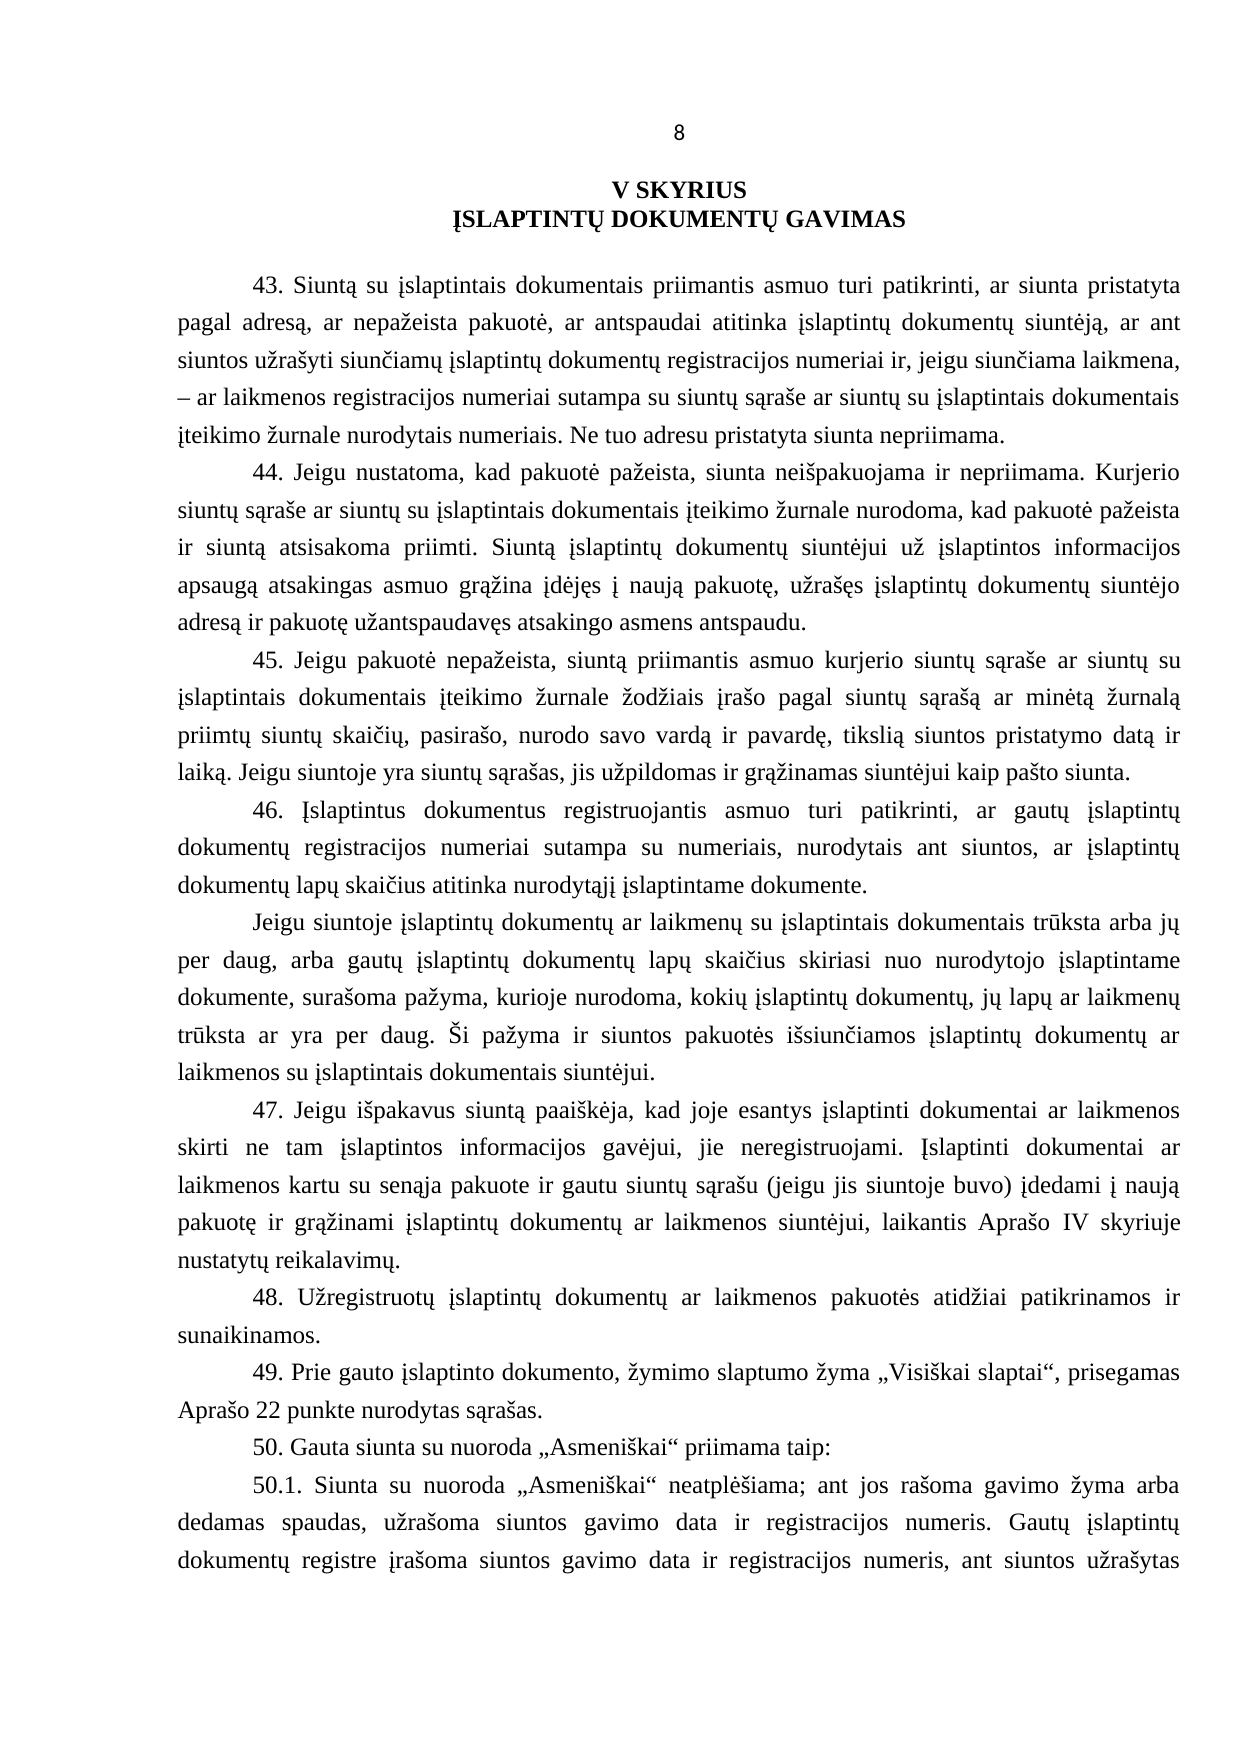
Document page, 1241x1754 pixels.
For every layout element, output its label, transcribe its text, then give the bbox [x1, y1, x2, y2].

text 46. Įslaptintus dokumentus registruojantis asmuo turi patikrinti, ar gautų įslaptintų dokumentų registracijos numeriai sutampa su numeriais, nurodytais ant siuntos, ar įslaptintų dokumentų lapų skaičius atitinka nurodytąjį įslaptintame dokumente. [177, 786, 1181, 899]
text ĮSLAPTINTŲ DOKUMENTŲ GAVIMAS [177, 204, 1181, 232]
text 49. Prie gauto įslaptinto dokumento, žymimo slaptumo žyma „Visiškai slaptai“, prisegamas Aprašo 22 punkte nurodytas sąrašas. [177, 1349, 1181, 1424]
text 45. Jeigu pakuotė nepažeista, siuntą priimantis asmuo kurjerio siuntų sąraše ar siuntų su įslaptintais dokumentais įteikimo žurnale žodžiais įrašo pagal siuntų sąrašą ar minėtą žurnalą priimtų siuntų skaičių, pasirašo, nurodo savo vardą ir pavardę, tikslią siuntos pristatymo datą ir laiką. Jeigu siuntoje yra siuntų sąrašas, jis užpildomas ir grąžinamas siuntėjui kaip pašto siunta. [177, 636, 1181, 786]
text 50. Gauta siunta su nuoroda „Asmeniškai“ priimama taip: [177, 1424, 1181, 1461]
text 50.1. Siunta su nuoroda „Asmeniškai“ neatplėšiama; ant jos rašoma gavimo žyma arba dedamas spaudas, užrašoma siuntos gavimo data ir registracijos numeris. Gautų įslaptintų dokumentų registre įrašoma siuntos gavimo data ir registracijos numeris, ant siuntos užrašytas [177, 1461, 1181, 1574]
text 48. Užregistruotų įslaptintų dokumentų ar laikmenos pakuotės atidžiai patikrinamos ir sunaikinamos. [177, 1274, 1181, 1349]
text Jeigu siuntoje įslaptintų dokumentų ar laikmenų su įslaptintais dokumentais trūksta arba jų per daug, arba gautų įslaptintų dokumentų lapų skaičius skiriasi nuo nurodytojo įslaptintame dokumente, surašoma pažyma, kurioje nurodoma, kokių įslaptintų dokumentų, jų lapų ar laikmenų trūksta ar yra per daug. Ši pažyma ir siuntos pakuotės išsiunčiamos įslaptintų dokumentų ar laikmenos su įslaptintais dokumentais siuntėjui. [177, 899, 1181, 1086]
text 43. Siuntą su įslaptintais dokumentais priimantis asmuo turi patikrinti, ar siunta pristatyta pagal adresą, ar nepažeista pakuotė, ar antspaudai atitinka įslaptintų dokumentų siuntėją, ar ant siuntos užrašyti siunčiamų įslaptintų dokumentų registracijos numeriai ir, jeigu siunčiama laikmena, – ar laikmenos registracijos numeriai sutampa su siuntų sąraše ar siuntų su įslaptintais dokumentais įteikimo žurnale nurodytais numeriais. Ne tuo adresu pristatyta siunta nepriimama. [177, 261, 1181, 449]
text V SKYRIUS [177, 175, 1181, 204]
text 44. Jeigu nustatoma, kad pakuotė pažeista, siunta neišpakuojama ir nepriimama. Kurjerio siuntų sąraše ar siuntų su įslaptintais dokumentais įteikimo žurnale nurodoma, kad pakuotė pažeista ir siuntą atsisakoma priimti. Siuntą įslaptintų dokumentų siuntėjui už įslaptintos informacijos apsaugą atsakingas asmuo grąžina įdėjęs į naują pakuotę, užrašęs įslaptintų dokumentų siuntėjo adresą ir pakuotę užantspaudavęs atsakingo asmens antspaudu. [177, 449, 1181, 636]
text 47. Jeigu išpakavus siuntą paaiškėja, kad joje esantys įslaptinti dokumentai ar laikmenos skirti ne tam įslaptintos informacijos gavėjui, jie neregistruojami. Įslaptinti dokumentai ar laikmenos kartu su senąja pakuote ir gautu siuntų sąrašu (jeigu jis siuntoje buvo) įdedami į naują pakuotę ir grąžinami įslaptintų dokumentų ar laikmenos siuntėjui, laikantis Aprašo IV skyriuje nustatytų reikalavimų. [177, 1086, 1181, 1274]
